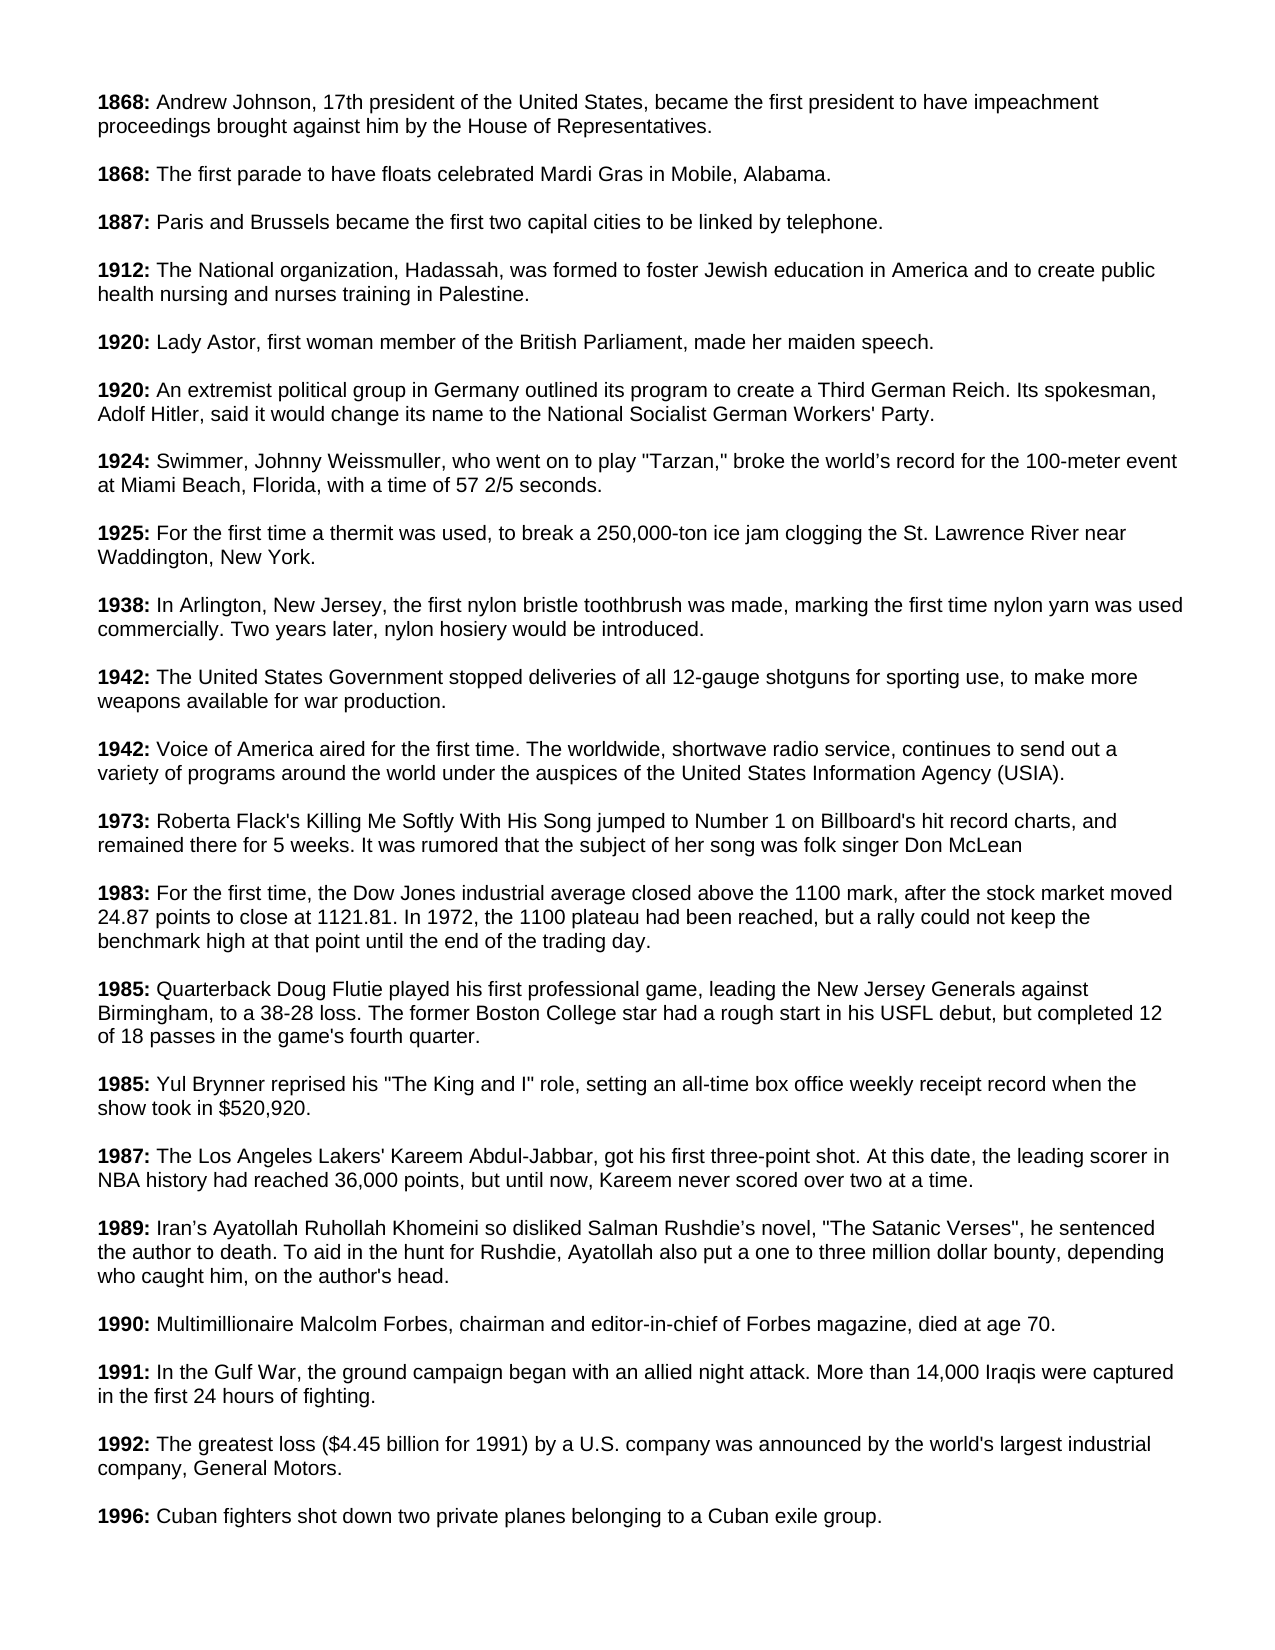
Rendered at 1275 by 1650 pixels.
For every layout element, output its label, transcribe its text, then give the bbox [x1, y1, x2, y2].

text 1942: The United States Government stopped deliveries of all 12-gauge shotguns for sporting use, to make more weapons available for war production. [97, 665, 1185, 713]
text 1973: Roberta Flack's Killing Me Softly With His Song jumped to Number 1 on Billboard's hit record charts, and remained there for 5 weeks. It was rumored that the subject of her song was folk singer Don McLean [97, 809, 1185, 857]
text 1987: The Los Angeles Lakers' Kareem Abdul-Jabbar, got his first three-point shot. At this date, the leading scorer in NBA history had reached 36,000 points, but until now, Kareem never scored over two at a time. [97, 1144, 1185, 1192]
text 1942: Voice of America aired for the first time. The worldwide, shortwave radio service, continues to send out a variety of programs around the world under the auspices of the United States Information Agency (USIA). [97, 737, 1185, 785]
text 1912: The National organization, Hadassah, was formed to foster Jewish education in America and to create public health nursing and nurses training in Palestine. [97, 258, 1185, 306]
text 1996: Cuban fighters shot down two private planes belonging to a Cuban exile group. [97, 1503, 1185, 1527]
text 1920: Lady Astor, first woman member of the British Parliament, made her maiden speech. [97, 329, 1185, 353]
text 1925: For the first time a thermit was used, to break a 250,000-ton ice jam clogging the St. Lawrence River near Waddington, New York. [97, 521, 1185, 569]
text 1985: Yul Brynner reprised his "The King and I" role, setting an all-time box office weekly receipt record when the show took in $520,920. [97, 1072, 1185, 1120]
text 1938: In Arlington, New Jersey, the first nylon bristle toothbrush was made, marking the first time nylon yarn was used commercially. Two years later, nylon hosiery would be introduced. [97, 593, 1185, 641]
text 1992: The greatest loss ($4.45 billion for 1991) by a U.S. company was announced by the world's largest industrial company, General Motors. [97, 1432, 1185, 1479]
text 1990: Multimillionaire Malcolm Forbes, chairman and editor-in-chief of Forbes magazine, died at age 70. [97, 1312, 1185, 1336]
text 1983: For the first time, the Dow Jones industrial average closed above the 1100 mark, after the stock market moved 24.87 points to close at 1121.81. In 1972, the 1100 plateau had been reached, but a rally could not keep the benchmark high at that point until the end of the trading day. [97, 881, 1185, 952]
text 1991: In the Gulf War, the ground campaign began with an allied night attack. More than 14,000 Iraqis were captured in the first 24 hours of fighting. [97, 1360, 1185, 1408]
text 1868: The first parade to have floats celebrated Mardi Gras in Mobile, Alabama. [97, 162, 1185, 186]
text 1887: Paris and Brussels became the first two capital cities to be linked by telephone. [97, 210, 1185, 234]
text 1924: Swimmer, Johnny Weissmuller, who went on to play "Tarzan," broke the world’s record for the 100-meter event at Miami Beach, Florida, with a time of 57 2/5 seconds. [97, 449, 1185, 497]
text 1985: Quarterback Doug Flutie played his first professional game, leading the New Jersey Generals against Birmingham, to a 38-28 loss. The former Boston College star had a rough start in his USFL debut, but completed 12 of 18 passes in the game's fourth quarter. [97, 976, 1185, 1048]
text 1920: An extremist political group in Germany outlined its program to create a Third German Reich. Its spokesman, Adolf Hitler, said it would change its name to the National Socialist German Workers' Party. [97, 377, 1185, 425]
text 1989: Iran’s Ayatollah Ruhollah Khomeini so disliked Salman Rushdie’s novel, "The Satanic Verses", he sentenced the author to death. To aid in the hunt for Rushdie, Ayatollah also put a one to three million dollar bounty, depending who caught him, on the author's head. [97, 1216, 1185, 1288]
text 1868: Andrew Johnson, 17th president of the United States, became the first president to have impeachment proceedings brought against him by the House of Representatives. [97, 90, 1185, 138]
